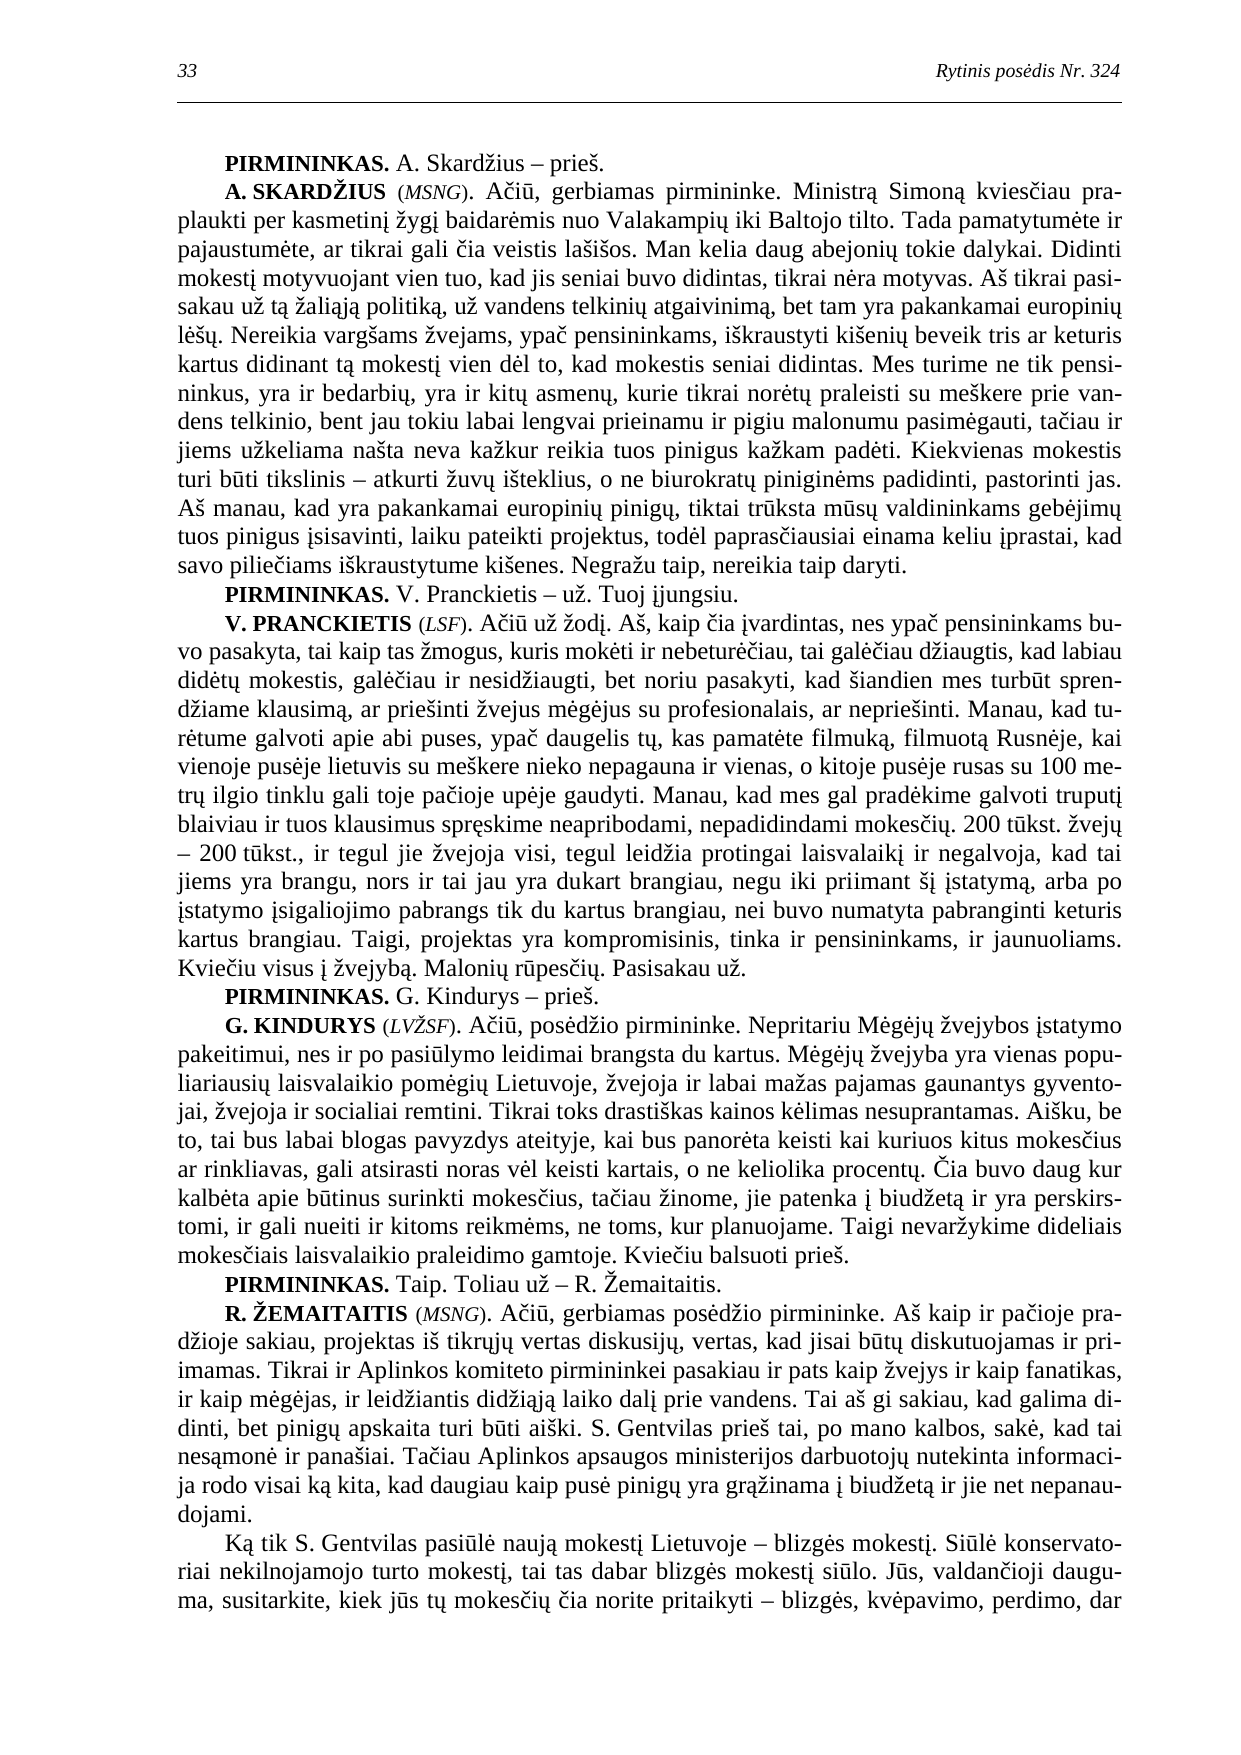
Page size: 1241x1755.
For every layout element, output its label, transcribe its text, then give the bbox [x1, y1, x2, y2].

text A. SKARDŽIUS (MSNG). Ačiū, ger­bia­mas pir­mi­nin­ke. Mi­nist­rą Si­mo­ną kvies­čiau pra­plauk­ti per kas­me­ti­nį žy­gį bai­da­rė­mis nuo Va­la­kam­pių iki Bal­to­jo til­to. Ta­da pa­ma­ty­tu­mė­te ir pa­jaus­tu­mė­te, ar tik­rai ga­li čia veis­tis la­ši­šos. Man ke­lia daug abe­jo­nių to­kie da­ly­kai. Di­din­ti mo­kes­tį mo­ty­vuo­jant vien tuo, kad jis se­niai bu­vo di­din­tas, tik­rai nė­ra mo­ty­vas. Aš tik­rai pa­si­sa­kau už tą ža­li­ą­ją po­li­ti­ką, už van­dens tel­ki­nių at­gai­vi­ni­mą, bet tam yra pa­kan­ka­mai eu­ro­pi­nių lė­šų. Ne­rei­kia varg­šams žve­jams, ypač pen­si­nin­kams, iš­kraus­ty­ti ki­še­nių be­veik tris ar ke­tu­ris kar­tus di­di­nant tą mo­kes­tį vien dėl to, kad mo­kes­tis se­niai di­din­tas. Mes tu­ri­me ne tik pen­si­nin­kus, yra ir be­dar­bių, yra ir ki­tų as­me­nų, ku­rie tik­rai no­rė­tų pra­leis­ti su meš­ke­re prie van­dens tel­ki­nio, bent jau to­kiu la­bai leng­vai pri­ei­na­mu ir pi­giu ma­lo­nu­mu pa­si­mė­gau­ti, ta­čiau ir jiems už­ke­lia­ma naš­ta ne­va kaž­kur rei­kia tuos pi­ni­gus kaž­kam pa­dė­ti. Kiek­vie­nas mo­kes­tis tu­ri bū­ti tiks­li­nis – at­kur­ti žu­vų iš­tek­lius, o ne biu­ro­kratų pi­ni­gi­nėms pa­di­din­ti, pa­sto­rin­ti jas. Aš ma­nau, kad yra pa­kan­ka­mai eu­ro­pi­nių pi­ni­gų, tik­tai trūks­ta mū­sų val­di­nin­kams ge­bė­ji­mų tuos pi­ni­gus įsi­sa­vin­ti, lai­ku pa­teik­ti pro­jek­tus, to­dėl pa­pras­čiau­siai ei­na­ma ke­liu įpras­tai, kad sa­vo pi­lie­čiams iš­kraus­ty­tu­me ki­še­nes. Ne­gra­žu taip, ne­rei­kia taip da­ry­ti. [177, 176, 1122, 579]
text PIRMININKAS. A. Skar­džius – prieš. [177, 148, 1122, 176]
text PIRMININKAS. G. Kin­du­rys – prieš. [177, 981, 1122, 1010]
text PIRMININKAS. V. Pranc­kie­tis – už. Tuoj įjung­siu. [177, 579, 1122, 608]
text PIRMININKAS. Taip. To­liau už – R. Že­mai­tai­tis. [177, 1269, 1122, 1298]
text R. ŽEMAITAITIS (MSNG). Ačiū, ger­bia­mas po­sė­džio pir­mi­nin­ke. Aš kaip ir pa­čio­je pra­džio­je sa­kiau, pro­jek­tas iš tik­rų­jų ver­tas dis­ku­si­jų, ver­tas, kad ji­sai bū­tų dis­ku­tuo­ja­mas ir pri­ima­mas. Tik­rai ir Ap­lin­kos ko­mi­te­to pir­mi­nin­kei pa­sa­kiau ir pats kaip žve­jys ir kaip fa­na­ti­kas, ir kaip mė­gė­jas, ir lei­džian­tis di­dži­ą­ją lai­ko da­lį prie van­dens. Tai aš gi sa­kiau, kad ga­li­ma di­din­ti, bet pi­ni­gų ap­skai­ta tu­ri bū­ti aiš­ki. S. Gent­vi­las prieš tai, po ma­no kal­bos, sa­kė, kad tai ne­są­mo­nė ir pa­na­šiai. Ta­čiau Ap­lin­kos ap­sau­gos mi­nis­te­ri­jos dar­buo­to­jų nu­te­kin­ta in­for­ma­ci­ja ro­do vi­sai ką ki­ta, kad dau­giau kaip pu­sė pi­ni­gų yra grą­ži­na­ma į biu­dže­tą ir jie net ne­pa­nau­do­ja­mi. [177, 1298, 1122, 1528]
text V. PRANCKIETIS (LSF). Ačiū už žo­dį. Aš, kaip čia įvar­din­tas, nes ypač pen­si­nin­kams bu­vo pa­sa­ky­ta, tai kaip tas žmo­gus, ku­ris mo­kė­ti ir ne­be­tu­rė­čiau, tai ga­lė­čiau džiaug­tis, kad la­biau di­dė­tų mo­kes­tis, ga­lė­čiau ir ne­si­džiaug­ti, bet no­riu pa­sa­ky­ti, kad šian­dien mes tur­būt spren­džia­me klau­si­mą, ar prie­šin­ti žve­jus mė­gė­jus su pro­fe­sio­na­lais, ar ne­pri­ešin­ti. Ma­nau, kad tu­rė­tu­me gal­vo­ti apie abi pu­ses, ypač dau­ge­lis tų, kas pa­ma­tė­te fil­mu­ką, fil­muo­tą Rus­nė­je, kai vie­no­je pu­sė­je lie­tu­vis su meš­ke­re nie­ko ne­pa­gau­na ir vie­nas, o ki­to­je pu­sė­je ru­sas su 100 me­t­rų il­gio tin­klu ga­li to­je pa­čio­je upė­je gau­dy­ti. Ma­nau, kad mes gal pra­dė­ki­me gal­vo­ti tru­pu­tį blai­viau ir tuos klau­si­mus spręs­ki­me neap­ri­bo­da­mi, ne­pa­di­din­da­mi mo­kes­čių. 200 tūkst. žve­jų – 200 tūkst., ir te­gul jie žve­jo­ja vi­si, te­gul lei­džia pro­tin­gai lais­va­lai­kį ir ne­gal­vo­ja, kad tai jiems yra bran­gu, nors ir tai jau yra du­kart bran­giau, ne­gu iki pri­imant šį įsta­ty­mą, ar­ba po įsta­ty­mo įsi­ga­lio­ji­mo pa­brangs tik du kar­tus bran­giau, nei bu­vo nu­ma­ty­ta pa­bran­gin­ti ke­tu­ris kar­tus bran­giau. Tai­gi, pro­jek­tas yra kom­pro­mi­si­nis, tin­ka ir pen­si­nin­kams, ir jau­nuo­liams. Kvie­čiu vi­sus į žve­jy­bą. Ma­lo­nių rū­pes­čių. Pa­si­sa­kau už. [177, 608, 1122, 981]
text Ką tik S. Gent­vi­las pa­siū­lė nau­ją mo­kes­tį Lie­tu­vo­je – bliz­gės mo­kes­tį. Siū­lė kon­ser­va­to­riai ne­kil­no­ja­mo­jo tur­to mo­kes­tį, tai tas da­bar bliz­gės mo­kes­tį siū­lo. Jūs, val­dan­čio­ji dau­gu­ma, su­si­tar­ki­te, kiek jūs tų mo­kes­čių čia no­ri­te pri­tai­ky­ti – bliz­gės, kvė­pa­vi­mo, per­di­mo, dar [177, 1528, 1122, 1614]
text G. KINDURYS (LVŽSF). Ačiū, po­sė­džio pir­mi­nin­ke. Ne­pri­ta­riu Mė­gė­jų žve­jy­bos įsta­ty­mo pa­kei­ti­mui, nes ir po pa­siū­ly­mo lei­di­mai brangs­ta du kar­tus. Mė­gė­jų žve­jy­ba yra vie­nas po­pu­lia­riau­sių lais­va­lai­kio po­mė­gių Lie­tu­vo­je, žve­jo­ja ir la­bai ma­žas pa­ja­mas gau­nan­tys gy­ven­to­jai, žve­jo­ja ir so­cia­liai rem­ti­ni. Tik­rai toks dras­tiš­kas kai­nos kė­li­mas ne­su­pran­ta­mas. Aiš­ku, be to, tai bus la­bai blo­gas pa­vyz­dys at­ei­ty­je, kai bus pa­no­rė­ta keis­ti kai ku­riuos ki­tus mo­kes­čius ar rin­klia­vas, ga­li at­si­ras­ti no­ras vėl keis­ti kar­tais, o ne ke­lio­li­ka pro­cen­tų. Čia bu­vo daug kur kal­bė­ta apie bū­ti­nus su­rink­ti mo­kes­čius, ta­čiau ži­no­me, jie pa­ten­ka į biu­dže­tą ir yra per­skirs­to­mi, ir ga­li nu­ei­ti ir ki­toms reik­mėms, ne toms, kur pla­nuo­ja­me. Tai­gi ne­var­žy­ki­me di­de­liais mo­kes­čiais lais­va­lai­kio pra­lei­di­mo gam­to­je. Kvie­čiu bal­suo­ti prieš. [177, 1010, 1122, 1269]
